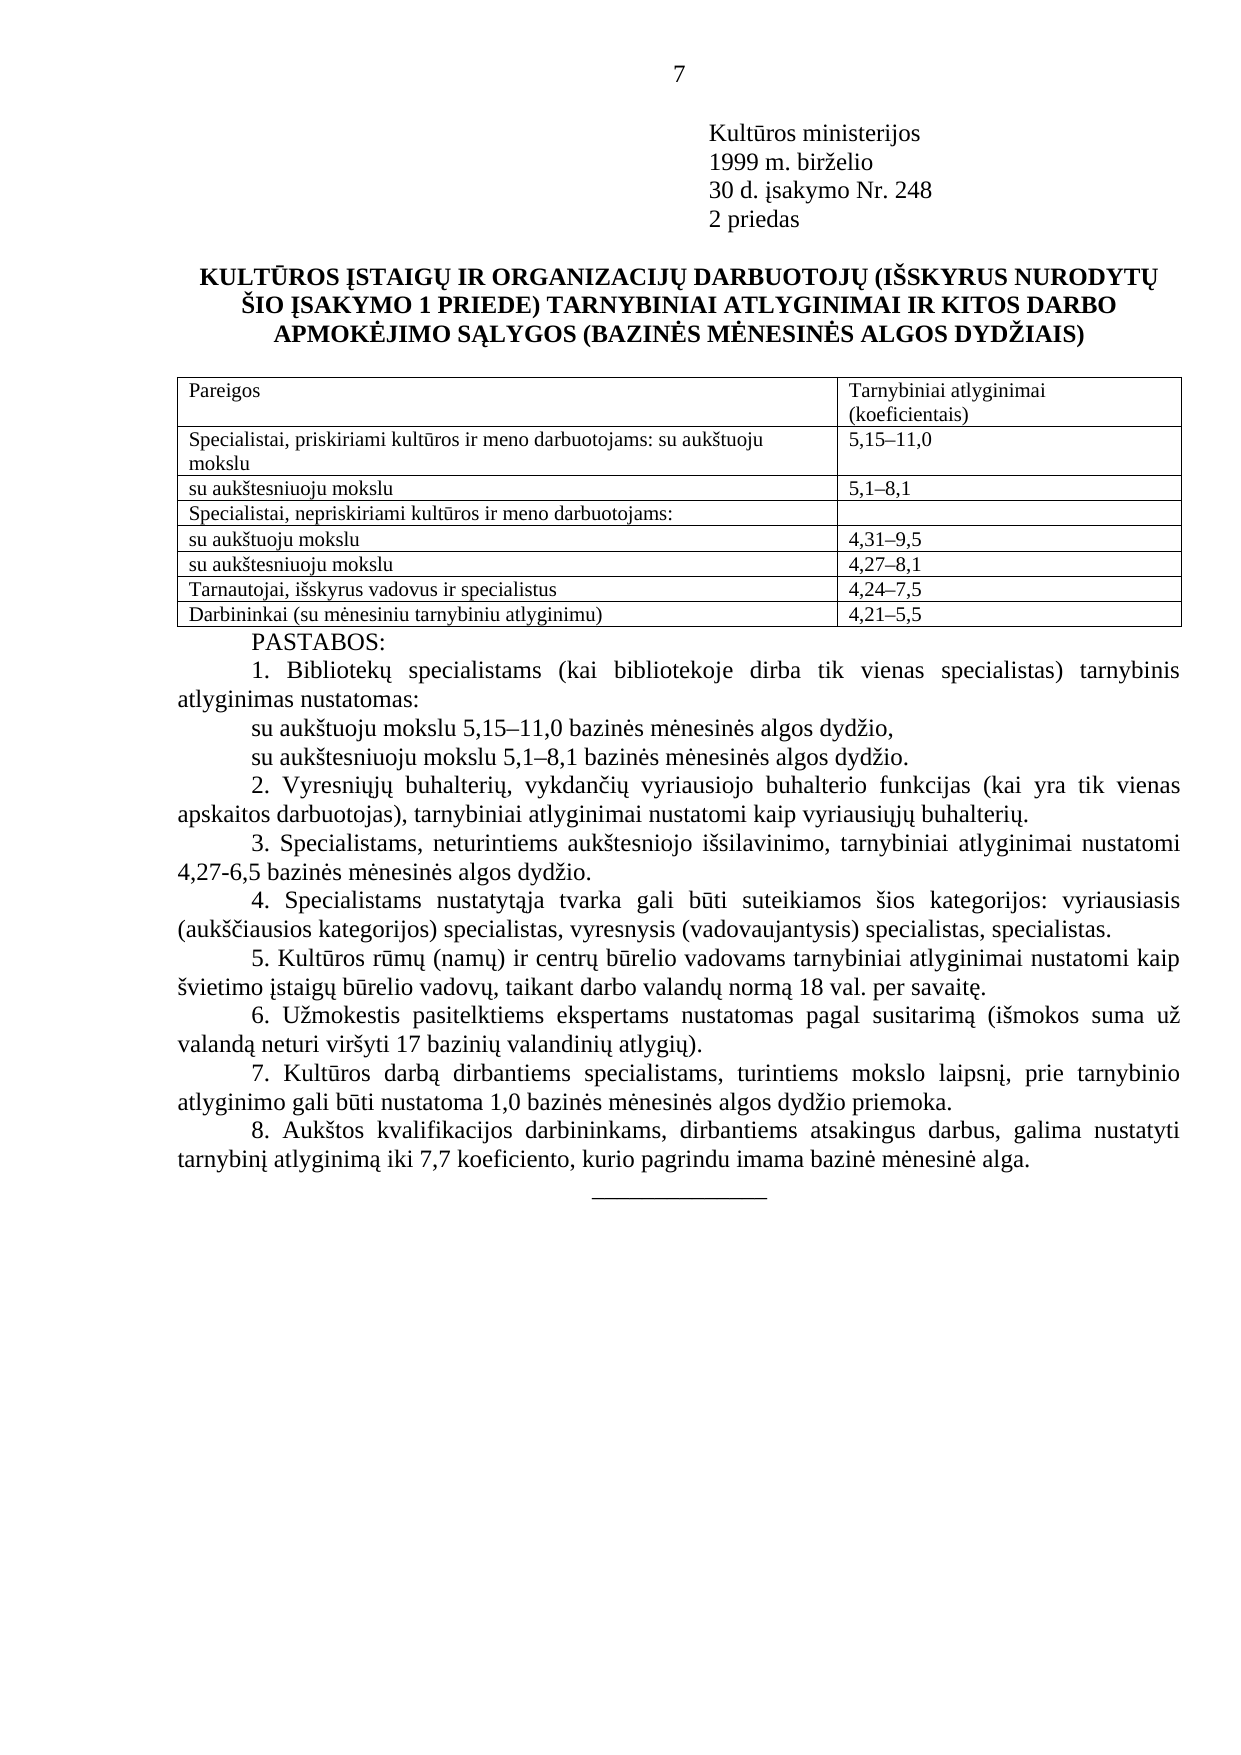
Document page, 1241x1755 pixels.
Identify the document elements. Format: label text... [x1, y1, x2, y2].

table_cell su aukštuoju mokslu [178, 526, 837, 551]
table_cell 4,21–5,5 [838, 602, 1181, 626]
table_header Tarnybiniai atlyginimai (koeficientais) [838, 378, 1181, 426]
text ŠIO ĮSAKYMO 1 PRIEDE) TARNYBINIAI ATLYGINIMAI IR KITOS DARBO [177, 291, 1181, 319]
text 3. Specialistams, neturintiems aukštesniojo išsilavinimo, tarnybiniai atlyginimai nustatomi 4,27-6,5 bazinės mėnesinės algos dydžio. [177, 828, 1181, 886]
text 30 d. įsakymo Nr. 248 [177, 176, 1181, 204]
table_header Pareigos [178, 378, 837, 426]
table_cell Darbininkai (su mėnesiniu tarnybiniu atlyginimu) [178, 602, 837, 626]
table_cell [838, 501, 1181, 525]
text 4. Specialistams nustatytąja tvarka gali būti suteikiamos šios kategorijos: vyriausiasis (aukščiausios kategorijos) specialistas, vyresnysis (vadovaujantysis) specialistas, specialistas. [177, 886, 1181, 943]
text Kultūros ministerijos [709, 118, 1181, 147]
text su aukštuoju mokslu 5,15–11,0 bazinės mėnesinės algos dydžio, [177, 713, 1181, 742]
table_cell Specialistai, priskiriami kultūros ir meno darbuotojams: su aukštuoju mokslu [178, 427, 837, 475]
text 2 priedas [177, 204, 1181, 233]
text 6. Užmokestis pasitelktiems ekspertams nustatomas pagal susitarimą (išmokos suma už valandą neturi viršyti 17 bazinių valandinių atlygių). [177, 1001, 1181, 1058]
text 5. Kultūros rūmų (namų) ir centrų būrelio vadovams tarnybiniai atlyginimai nustatomi kaip švietimo įstaigų būrelio vadovų, taikant darbo valandų normą 18 val. per savaitę. [177, 943, 1181, 1001]
table_cell 5,1–8,1 [838, 476, 1181, 500]
text 2. Vyresniųjų buhalterių, vykdančių vyriausiojo buhalterio funkcijas (kai yra tik vienas apskaitos darbuotojas), tarnybiniai atlyginimai nustatomi kaip vyriausiųjų buhalterių. [177, 771, 1181, 828]
table_cell 4,24–7,5 [838, 577, 1181, 601]
text su aukštesniuoju mokslu 5,1–8,1 bazinės mėnesinės algos dydžio. [177, 742, 1181, 771]
text KULTŪROS ĮSTAIGŲ IR ORGANIZACIJŲ DARBUOTOJŲ (IŠSKYRUS NURODYTŲ [177, 262, 1181, 291]
text ______________ [177, 1173, 1181, 1202]
table_cell 4,27–8,1 [838, 552, 1181, 576]
table_cell Specialistai, nepriskiriami kultūros ir meno darbuotojams: [178, 501, 837, 525]
table_cell 5,15–11,0 [838, 427, 1181, 475]
text 1. Bibliotekų specialistams (kai bibliotekoje dirba tik vienas specialistas) tarnybinis atlyginimas nustatomas: [177, 656, 1181, 713]
text APMOKĖJIMO SĄLYGOS (BAZINĖS MĖNESINĖS ALGOS DYDŽIAIS) [177, 319, 1181, 348]
table_cell su aukštesniuoju mokslu [178, 476, 837, 500]
table_cell su aukštesniuoju mokslu [178, 552, 837, 576]
text 1999 m. birželio [177, 147, 1181, 176]
table_cell Tarnautojai, išskyrus vadovus ir specialistus [178, 577, 837, 601]
text 7. Kultūros darbą dirbantiems specialistams, turintiems mokslo laipsnį, prie tarnybinio atlyginimo gali būti nustatoma 1,0 bazinės mėnesinės algos dydžio priemoka. [177, 1058, 1181, 1116]
text PASTABOS: [177, 627, 1181, 656]
table_cell 4,31–9,5 [838, 526, 1181, 551]
text 8. Aukštos kvalifikacijos darbininkams, dirbantiems atsakingus darbus, galima nustatyti tarnybinį atlyginimą iki 7,7 koeficiento, kurio pagrindu imama bazinė mėnesinė alga. [177, 1116, 1181, 1173]
